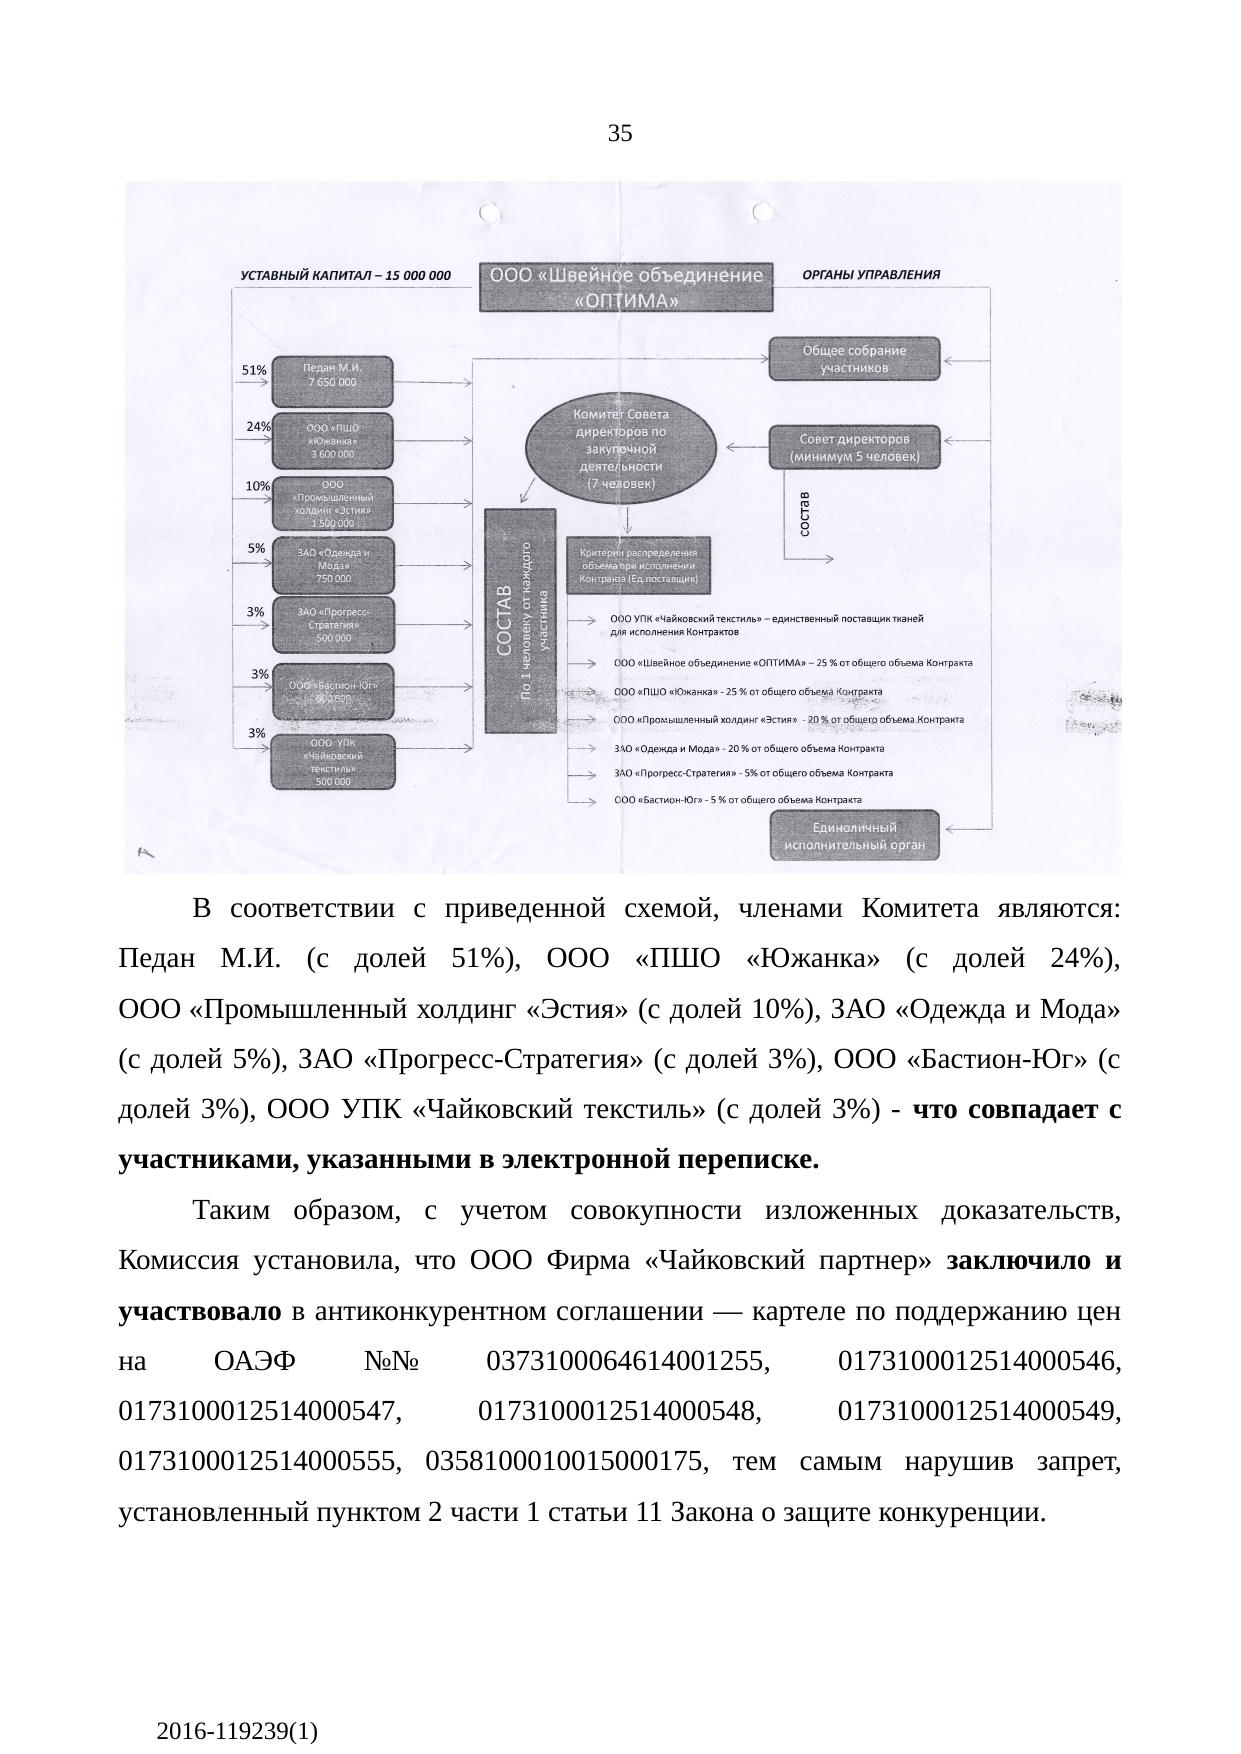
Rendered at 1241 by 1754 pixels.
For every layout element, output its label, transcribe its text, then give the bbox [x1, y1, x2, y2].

text Таким образом, с учетом совокупности изложенных доказательств, Комиссия установила, что ООО Фирма «Чайковский партнер» заключило и участвовало в антиконкурентном соглашении — картеле по поддержанию цен на ОАЭФ №№ 0373100064614001255, 0173100012514000546, 0173100012514000547, 0173100012514000548, 0173100012514000549, 0173100012514000555, 0358100010015000175, тем самым нарушив запрет, установленный пунктом 2 части 1 статьи 11 Закона о защите конкуренции. [118, 1192, 1122, 1527]
picture [118, 176, 1123, 874]
text В соответствии с приведенной схемой, членами Комитета являются: Педан М.И. (с долей 51%), ООО «ПШО «Южанка» (с долей 24%), ООО «Промышленный холдинг «Эстия» (с долей 10%), ЗАО «Одежда и Мода» (с долей 5%), ЗАО «Прогресс-Стратегия» (с долей 3%), ООО «Бастион-Юг» (с долей 3%), ООО УПК «Чайковский текстиль» (с долей 3%) - что совпадает с участниками, указанными в электронной переписке. [118, 874, 1122, 1175]
